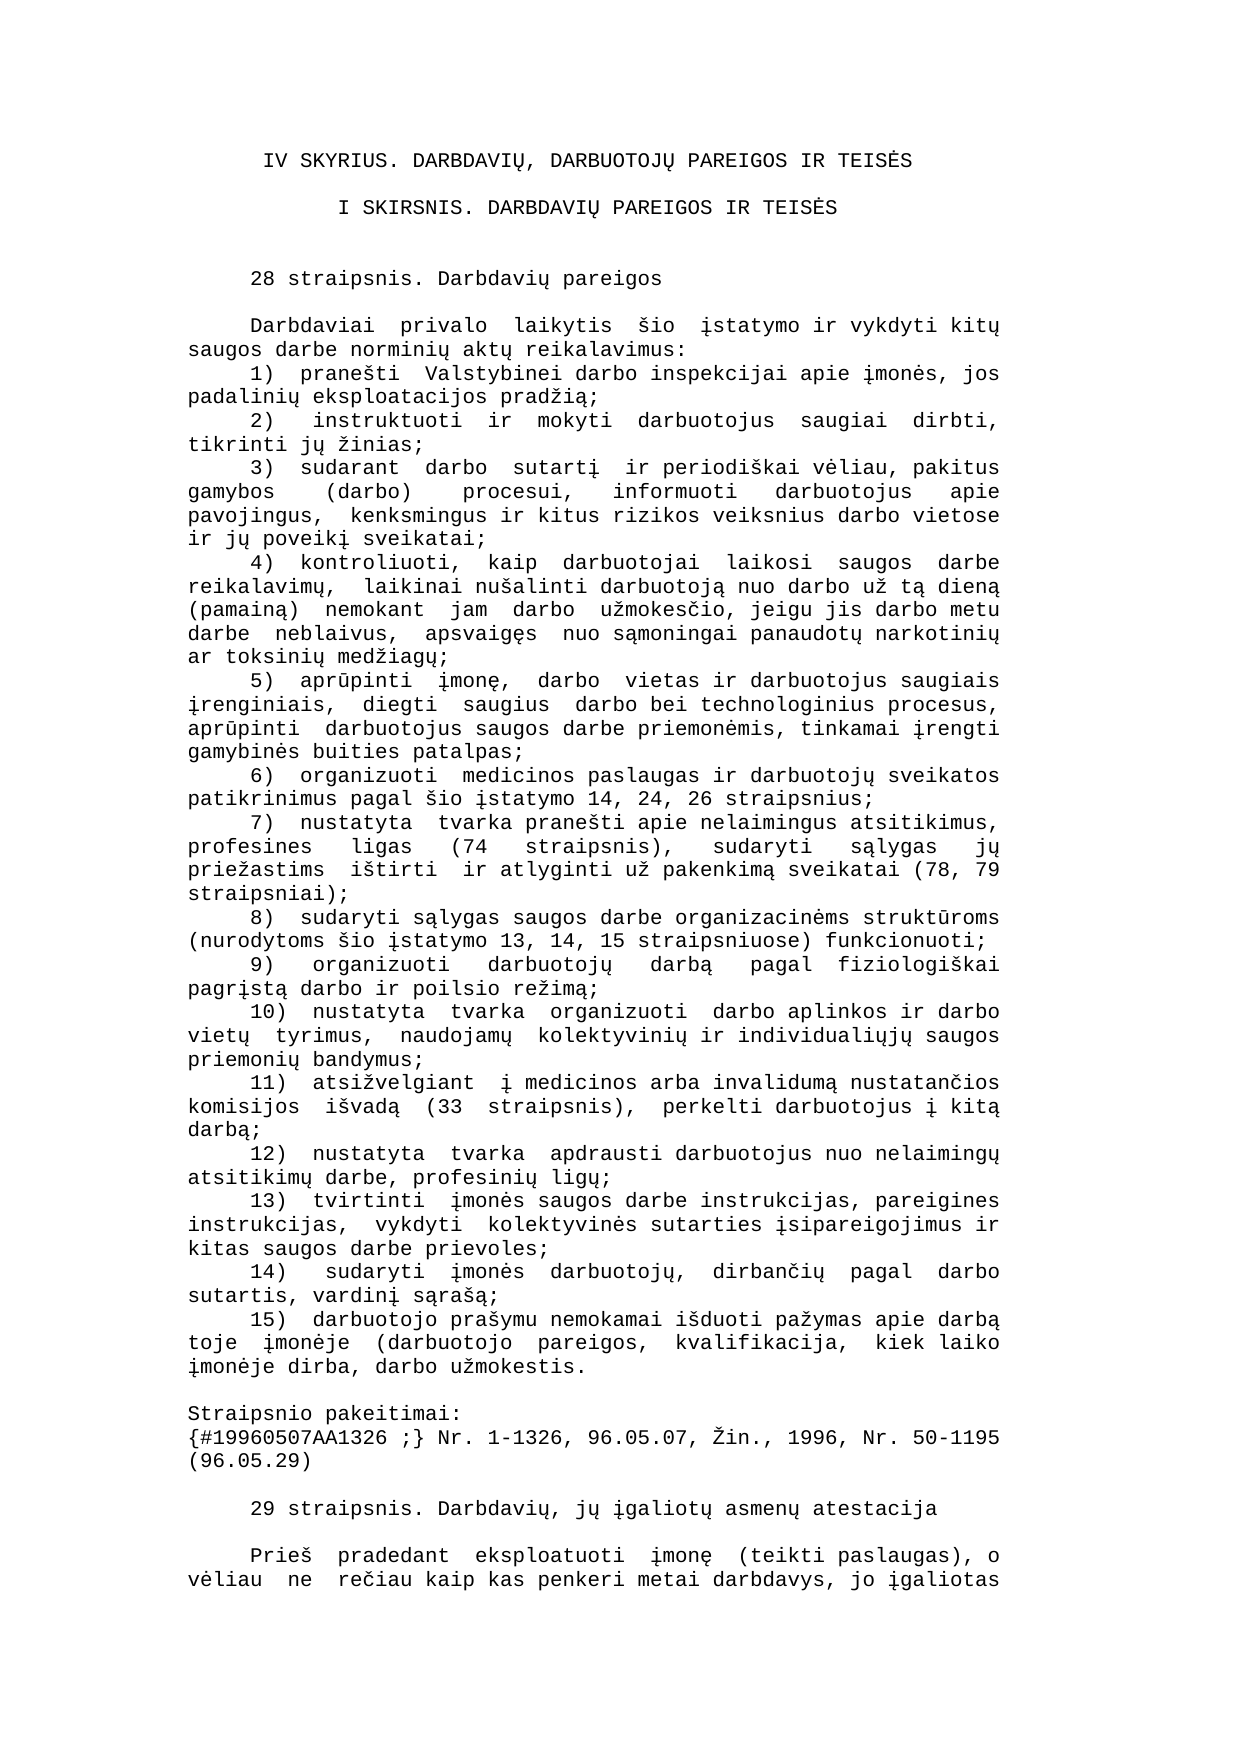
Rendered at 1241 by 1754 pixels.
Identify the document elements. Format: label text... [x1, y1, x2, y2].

text (pamainą) nemokant jam darbo užmokesčio, jeigu jis darbo metu [187, 599, 1053, 623]
text įrenginiais, diegti saugius darbo bei technologinius procesus, [187, 694, 1053, 717]
text 4) kontroliuoti, kaip darbuotojai laikosi saugos darbe [187, 552, 1053, 576]
text 13) tvirtinti įmonės saugos darbe instrukcijas, pareigines [187, 1190, 1053, 1214]
text reikalavimų, laikinai nušalinti darbuotoją nuo darbo už tą dieną [187, 576, 1053, 599]
text ar toksinių medžiagų; [187, 647, 1053, 670]
text įmonėje dirba, darbo užmokestis. [187, 1356, 1053, 1379]
text 10) nustatyta tvarka organizuoti darbo aplinkos ir darbo [187, 1001, 1053, 1025]
text Darbdaviai privalo laikytis šio įstatymo ir vykdyti kitų [187, 316, 1053, 339]
text pavojingus, kenksmingus ir kitus rizikos veiksnius darbo vietose [187, 505, 1053, 528]
text 15) darbuotojo prašymu nemokamai išduoti pažymas apie darbą [187, 1309, 1053, 1332]
text tikrinti jų žinias; [187, 434, 1053, 457]
text 8) sudaryti sąlygas saugos darbe organizacinėms struktūroms [187, 907, 1053, 930]
text (nurodytoms šio įstatymo 13, 14, 15 straipsniuose) funkcionuoti; [187, 930, 1053, 954]
text 3) sudarant darbo sutartį ir periodiškai vėliau, pakitus [187, 457, 1053, 481]
text profesines ligas (74 straipsnis), sudaryti sąlygas jų [187, 836, 1053, 859]
text darbą; [187, 1119, 1053, 1143]
text kitas saugos darbe prievoles; [187, 1238, 1053, 1261]
text Prieš pradedant eksploatuoti įmonę (teikti paslaugas), o [187, 1545, 1053, 1569]
text 7) nustatyta tvarka pranešti apie nelaimingus atsitikimus, [187, 812, 1053, 836]
text Straipsnio pakeitimai: [187, 1403, 1053, 1427]
text 2) instruktuoti ir mokyti darbuotojus saugiai dirbti, [187, 410, 1053, 434]
text sutartis, vardinį sąrašą; [187, 1285, 1053, 1309]
text atsitikimų darbe, profesinių ligų; [187, 1167, 1053, 1190]
text 29 straipsnis. Darbdavių, jų įgaliotų asmenų atestacija [187, 1498, 1053, 1521]
text gamybos (darbo) procesui, informuoti darbuotojus apie [187, 481, 1053, 505]
text 28 straipsnis. Darbdavių pareigos [187, 268, 1053, 292]
text vėliau ne rečiau kaip kas penkeri metai darbdavys, jo įgaliotas [187, 1569, 1053, 1592]
text saugos darbe norminių aktų reikalavimus: [187, 339, 1053, 363]
text 12) nustatyta tvarka apdrausti darbuotojus nuo nelaimingų [187, 1143, 1053, 1167]
text 11) atsižvelgiant į medicinos arba invalidumą nustatančios [187, 1072, 1053, 1096]
text gamybinės buities patalpas; [187, 741, 1053, 765]
text {#19960507AA1326 ;} Nr. 1-1326, 96.05.07, Žin., 1996, Nr. 50-1195 (96.05.29) [187, 1427, 1053, 1474]
text padalinių eksploatacijos pradžią; [187, 386, 1053, 410]
text 1) pranešti Valstybinei darbo inspekcijai apie įmonės, jos [187, 363, 1053, 386]
text 6) organizuoti medicinos paslaugas ir darbuotojų sveikatos [187, 765, 1053, 788]
text 5) aprūpinti įmonę, darbo vietas ir darbuotojus saugiais [187, 670, 1053, 694]
text 14) sudaryti įmonės darbuotojų, dirbančių pagal darbo [187, 1261, 1053, 1285]
text I SKIRSNIS. DARBDAVIŲ PAREIGOS IR TEISĖS [187, 197, 1053, 221]
text straipsniai); [187, 883, 1053, 907]
text toje įmonėje (darbuotojo pareigos, kvalifikacija, kiek laiko [187, 1332, 1053, 1356]
text pagrįstą darbo ir poilsio režimą; [187, 978, 1053, 1001]
text komisijos išvadą (33 straipsnis), perkelti darbuotojus į kitą [187, 1096, 1053, 1119]
text priežastims ištirti ir atlyginti už pakenkimą sveikatai (78, 79 [187, 859, 1053, 883]
text patikrinimus pagal šio įstatymo 14, 24, 26 straipsnius; [187, 788, 1053, 812]
text 9) organizuoti darbuotojų darbą pagal fiziologiškai [187, 954, 1053, 978]
text darbe neblaivus, apsvaigęs nuo sąmoningai panaudotų narkotinių [187, 623, 1053, 647]
text priemonių bandymus; [187, 1048, 1053, 1072]
text IV SKYRIUS. DARBDAVIŲ, DARBUOTOJŲ PAREIGOS IR TEISĖS [187, 150, 1053, 174]
text aprūpinti darbuotojus saugos darbe priemonėmis, tinkamai įrengti [187, 717, 1053, 741]
text vietų tyrimus, naudojamų kolektyvinių ir individualiųjų saugos [187, 1025, 1053, 1048]
text instrukcijas, vykdyti kolektyvinės sutarties įsipareigojimus ir [187, 1214, 1053, 1238]
text ir jų poveikį sveikatai; [187, 528, 1053, 552]
